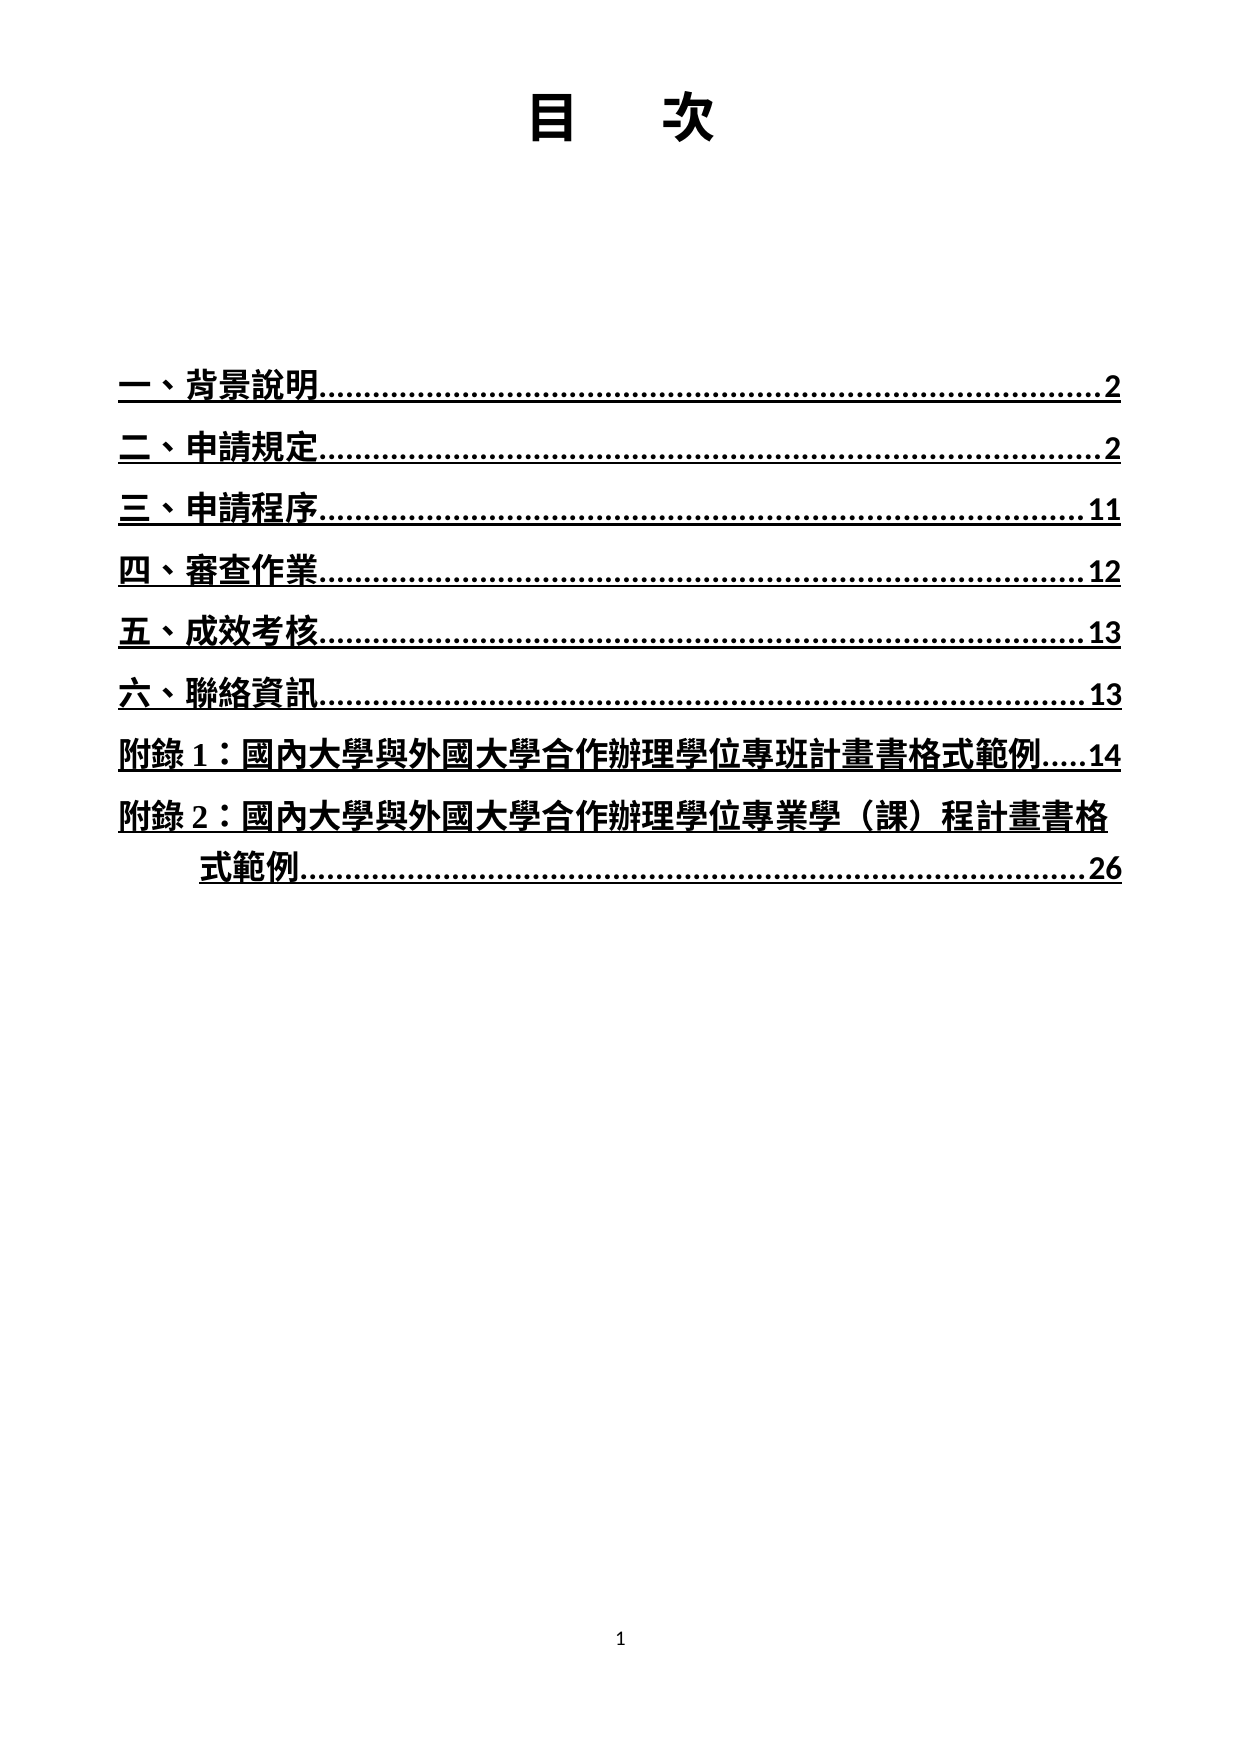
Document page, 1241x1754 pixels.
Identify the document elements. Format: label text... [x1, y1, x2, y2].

text 附錄2：國內大學與外國大學合作辦理學位專業學（課）程計畫書格式範例 26 [118, 789, 1122, 889]
text 一、 背景說明 2 [118, 359, 1122, 407]
text 二、 申請規定 2 [118, 421, 1122, 469]
text 五、 成效考核 13 [118, 605, 1122, 653]
text 三、 申請程序 11 [118, 482, 1122, 530]
text 六、 聯絡資訊 13 [118, 666, 1122, 708]
text [118, 710, 1122, 715]
text 目 次 [118, 75, 1122, 153]
text 附錄1：國內大學與外國大學合作辦理學位專班計畫書格式範例 14 [118, 728, 1122, 776]
text 四、 審查作業 12 [118, 543, 1122, 592]
